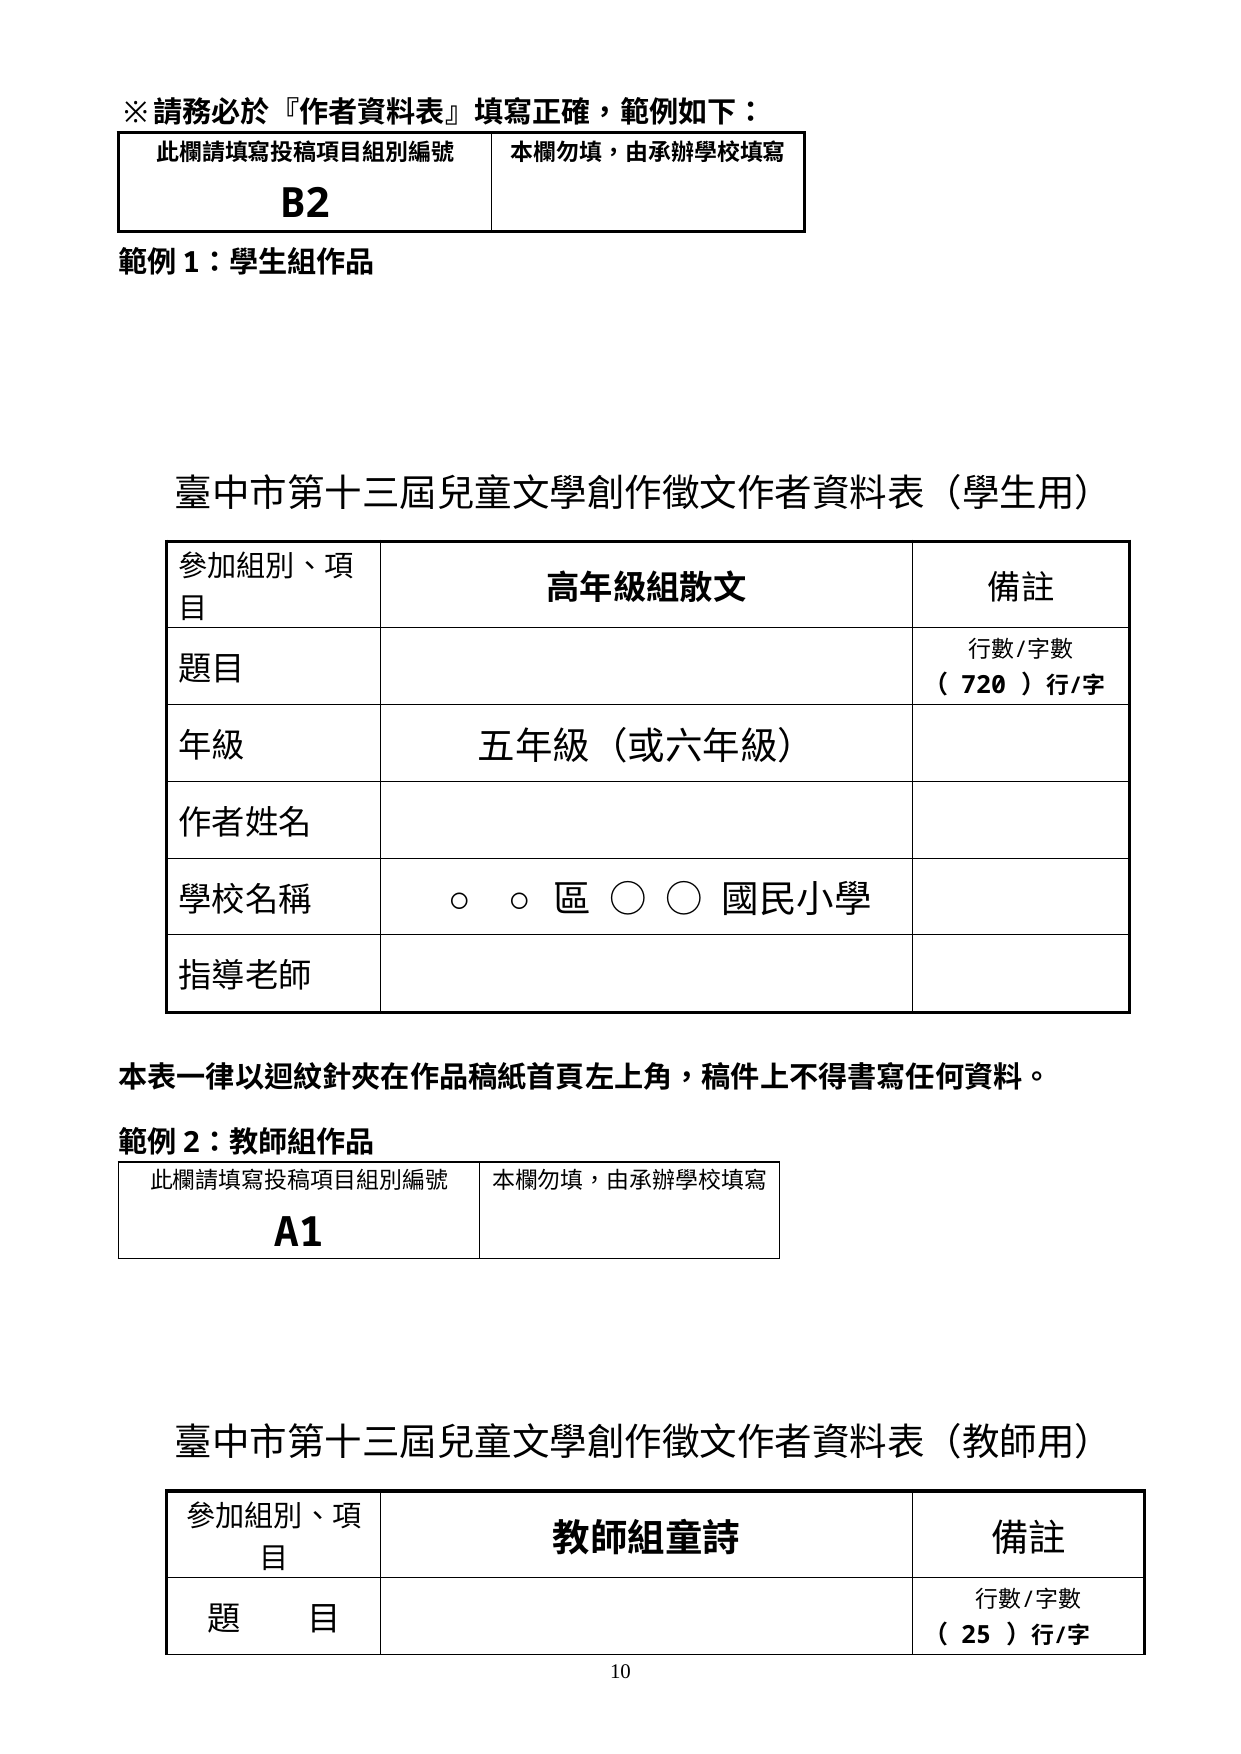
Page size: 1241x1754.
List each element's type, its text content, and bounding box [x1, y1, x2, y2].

table_cell 作者姓名 [168, 782, 380, 858]
table_header 備註 [913, 543, 1128, 627]
table_header 本欄勿填，由承辦學校填寫 [492, 134, 803, 230]
table_cell [381, 782, 912, 858]
table_cell [913, 859, 1128, 934]
table_cell 行數/字數 （ 25 ）行/字 [913, 1578, 1143, 1654]
text 臺中市第十三屆兒童文學創作徵文作者資料表（學生用） [118, 463, 1122, 517]
table_header 教師組童詩 [381, 1493, 912, 1577]
table_cell [381, 1578, 912, 1654]
text 臺中市第十三屆兒童文學創作徵文作者資料表（教師用） [118, 1412, 1122, 1467]
table_cell 題目 [168, 628, 380, 704]
table_cell 行數/字數 （ 720 ）行/字 [913, 628, 1128, 704]
text ※請務必於『作者資料表』填寫正確，範例如下： [118, 89, 1122, 131]
table_cell [381, 935, 912, 1011]
text 範例1：學生組作品 [118, 239, 1122, 281]
table_cell [381, 628, 912, 704]
table_header 參加組別、項目 [168, 1493, 380, 1577]
table_cell 五年級（或六年級） [381, 705, 912, 781]
table_header 備註 [913, 1493, 1143, 1577]
table_cell ○ 區 ○ ○ 國民小學 [381, 859, 912, 934]
table_header 此欄請填寫投稿項目組別編號 B2 [120, 134, 491, 230]
table_header 參加組別、項目 [168, 543, 380, 627]
table_cell [913, 705, 1128, 781]
table_header 此欄請填寫投稿項目組別編號 A1 [119, 1163, 479, 1258]
table_header 高年級組散文 [381, 543, 912, 627]
table_cell [913, 782, 1128, 858]
table_cell 指導老師 [168, 935, 380, 1011]
text 本表一律以迴紋針夾在作品稿紙首頁左上角，稿件上不得書寫任何資料。 [118, 1054, 1122, 1096]
table_cell 學校名稱 [168, 859, 380, 934]
table_cell 題 目 [168, 1578, 380, 1654]
table_header 本欄勿填，由承辦學校填寫 [480, 1163, 779, 1258]
table_cell 年級 [168, 705, 380, 781]
text 範例2：教師組作品 [118, 1119, 1122, 1161]
table_cell [913, 935, 1128, 1011]
